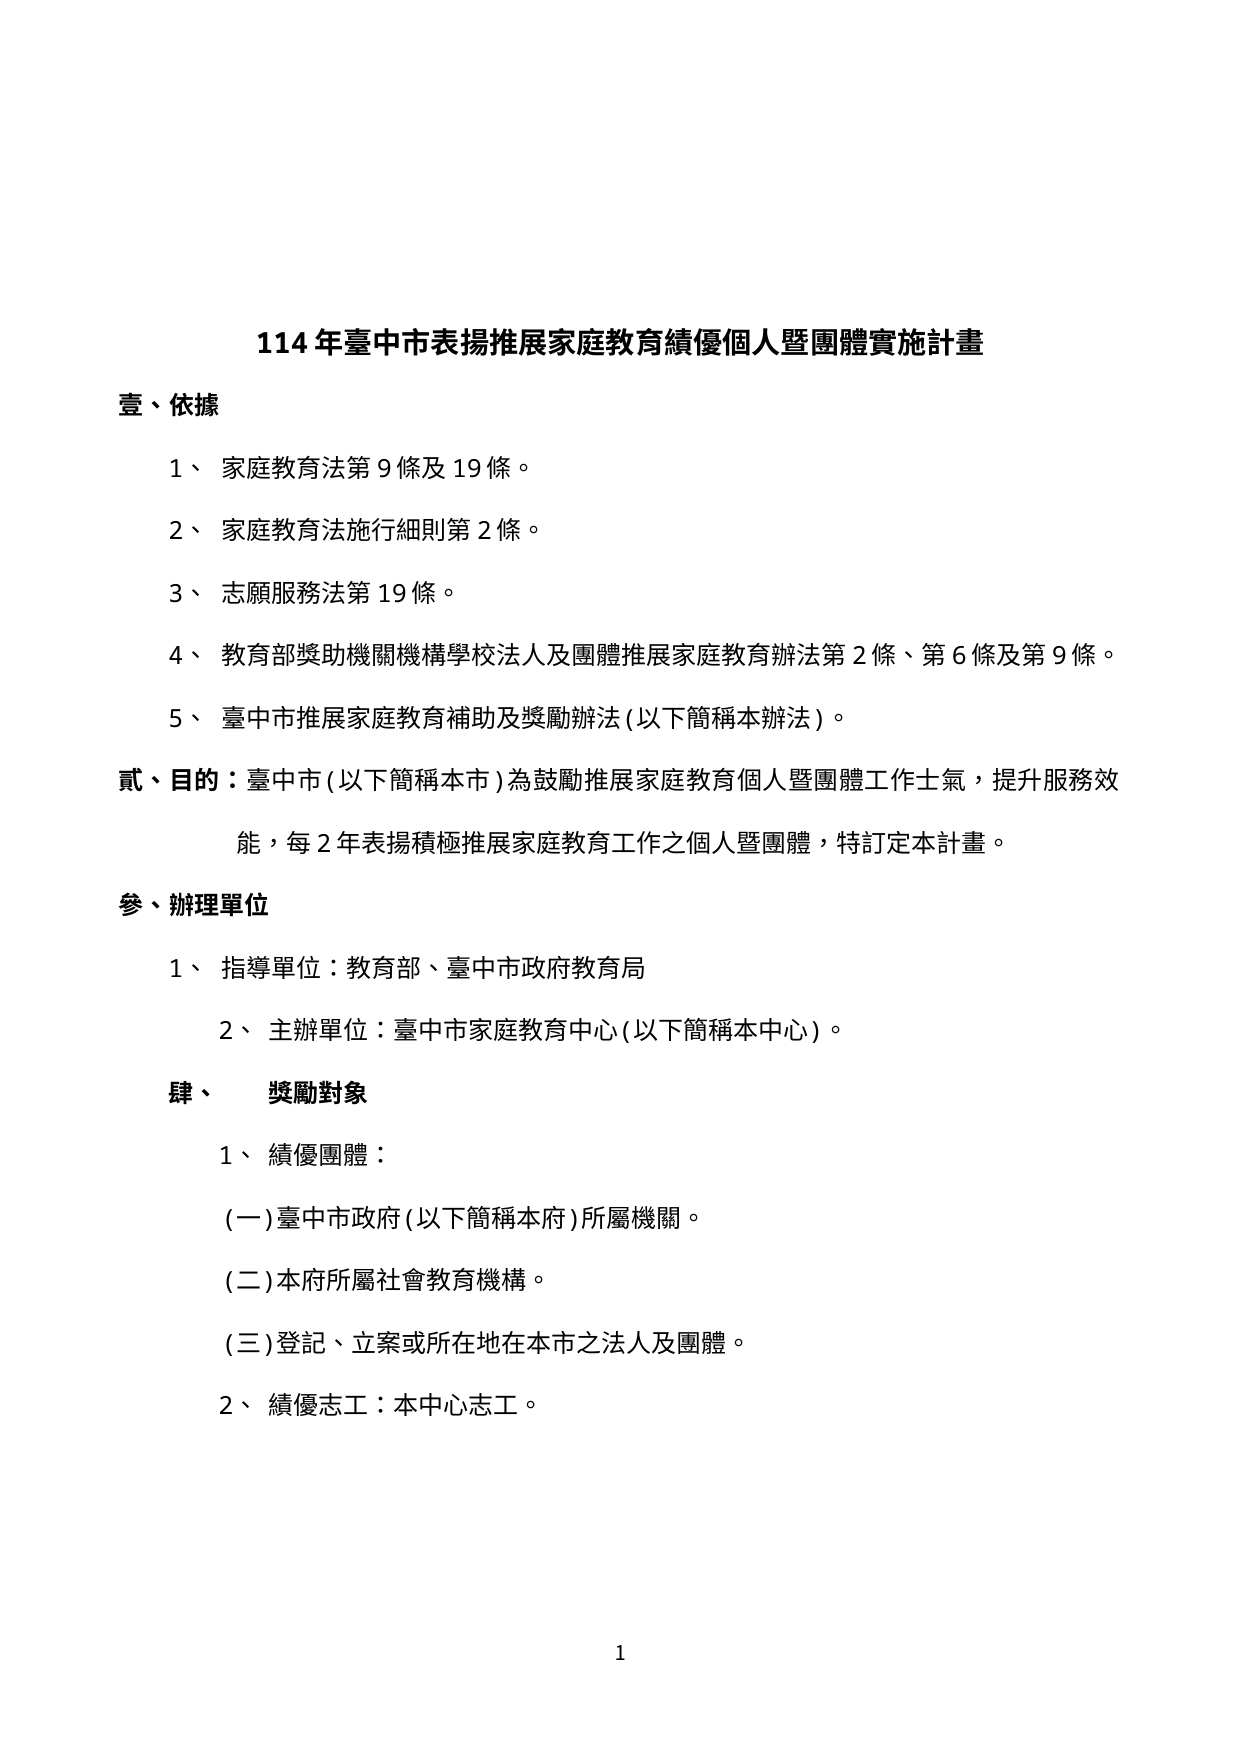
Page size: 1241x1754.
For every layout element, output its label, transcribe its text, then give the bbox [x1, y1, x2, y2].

text 114年臺中市表揚推展家庭教育績優個人暨團體實施計畫 [118, 300, 1122, 362]
list 依據 [118, 362, 1122, 425]
text (一)臺中市政府(以下簡稱本府)所屬機關。 [221, 1175, 1122, 1237]
list 家庭教育法施行細則第2條。 [168, 487, 1122, 550]
text (三)登記、立案或所在地在本市之法人及團體。 [221, 1300, 1122, 1362]
list 主辦單位：臺中市家庭教育中心(以下簡稱本中心)。 [218, 987, 1122, 1050]
list 績優團體： [218, 1112, 1122, 1175]
list 教育部獎助機關機構學校法人及團體推展家庭教育辦法第2條、第6條及第9條。 [168, 612, 1122, 675]
list 辦理單位 [118, 862, 1122, 925]
list 指導單位：教育部、臺中市政府教育局 [168, 925, 1122, 987]
list 績優志工：本中心志工。 [218, 1362, 1122, 1425]
list 臺中市推展家庭教育補助及獎勵辦法(以下簡稱本辦法)。 [168, 675, 1122, 737]
list 志願服務法第19條。 [168, 550, 1122, 612]
list 目的：臺中市(以下簡稱本市)為鼓勵推展家庭教育個人暨團體工作士氣，提升服務效能，每2年表揚積極推展家庭教育工作之個人暨團體，特訂定本計畫。 [118, 737, 1122, 862]
list 獎勵對象 [168, 1050, 1122, 1112]
text (二)本府所屬社會教育機構。 [221, 1237, 1122, 1300]
list 家庭教育法第9條及19條。 [168, 425, 1122, 487]
